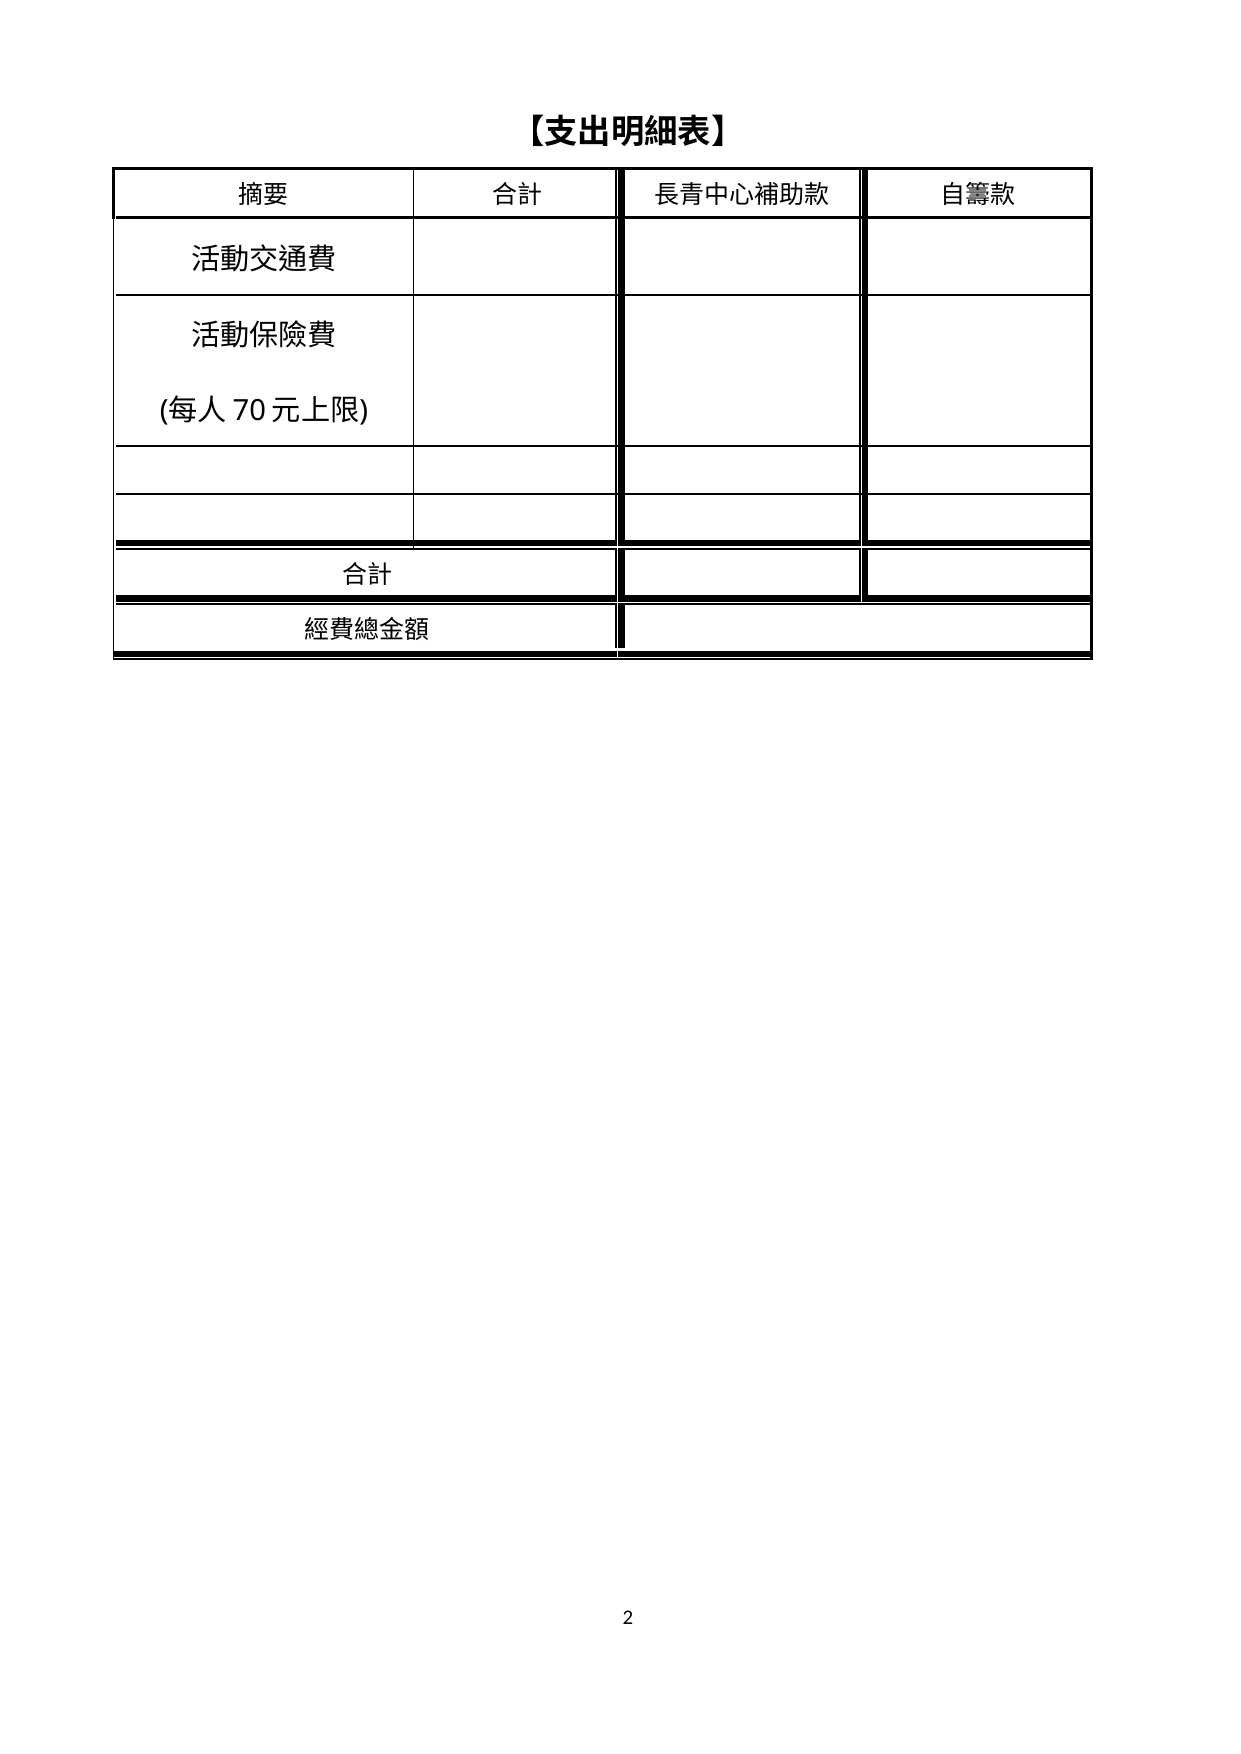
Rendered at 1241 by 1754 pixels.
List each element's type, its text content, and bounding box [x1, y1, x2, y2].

table_cell 合計 [114, 540, 615, 595]
table_cell [625, 296, 859, 445]
table_cell [625, 495, 859, 540]
table_cell [868, 219, 1090, 294]
table_header 長青中心補助款 [625, 170, 859, 216]
table_header 自籌款 [868, 170, 1090, 216]
table_cell [414, 447, 615, 493]
table_cell [625, 447, 859, 493]
table_cell [414, 219, 615, 294]
table_cell [114, 493, 413, 540]
table_cell [114, 445, 413, 493]
table_cell 活動保險費 (每人70元上限) [114, 294, 413, 445]
table_cell [625, 550, 859, 595]
table_cell [625, 219, 859, 294]
table_cell [868, 550, 1090, 595]
table_header 摘要 [115, 170, 413, 216]
table_header 合計 [414, 170, 615, 216]
table_cell [868, 296, 1090, 445]
table_cell [868, 495, 1090, 540]
table_cell [868, 447, 1090, 493]
table_cell 經費總金額 [114, 595, 620, 651]
table_cell [620, 605, 1090, 651]
table_cell [414, 296, 615, 445]
text 【支出明細表】 [118, 92, 1137, 167]
table_cell [414, 495, 615, 540]
table_cell 活動交通費 [114, 216, 413, 294]
